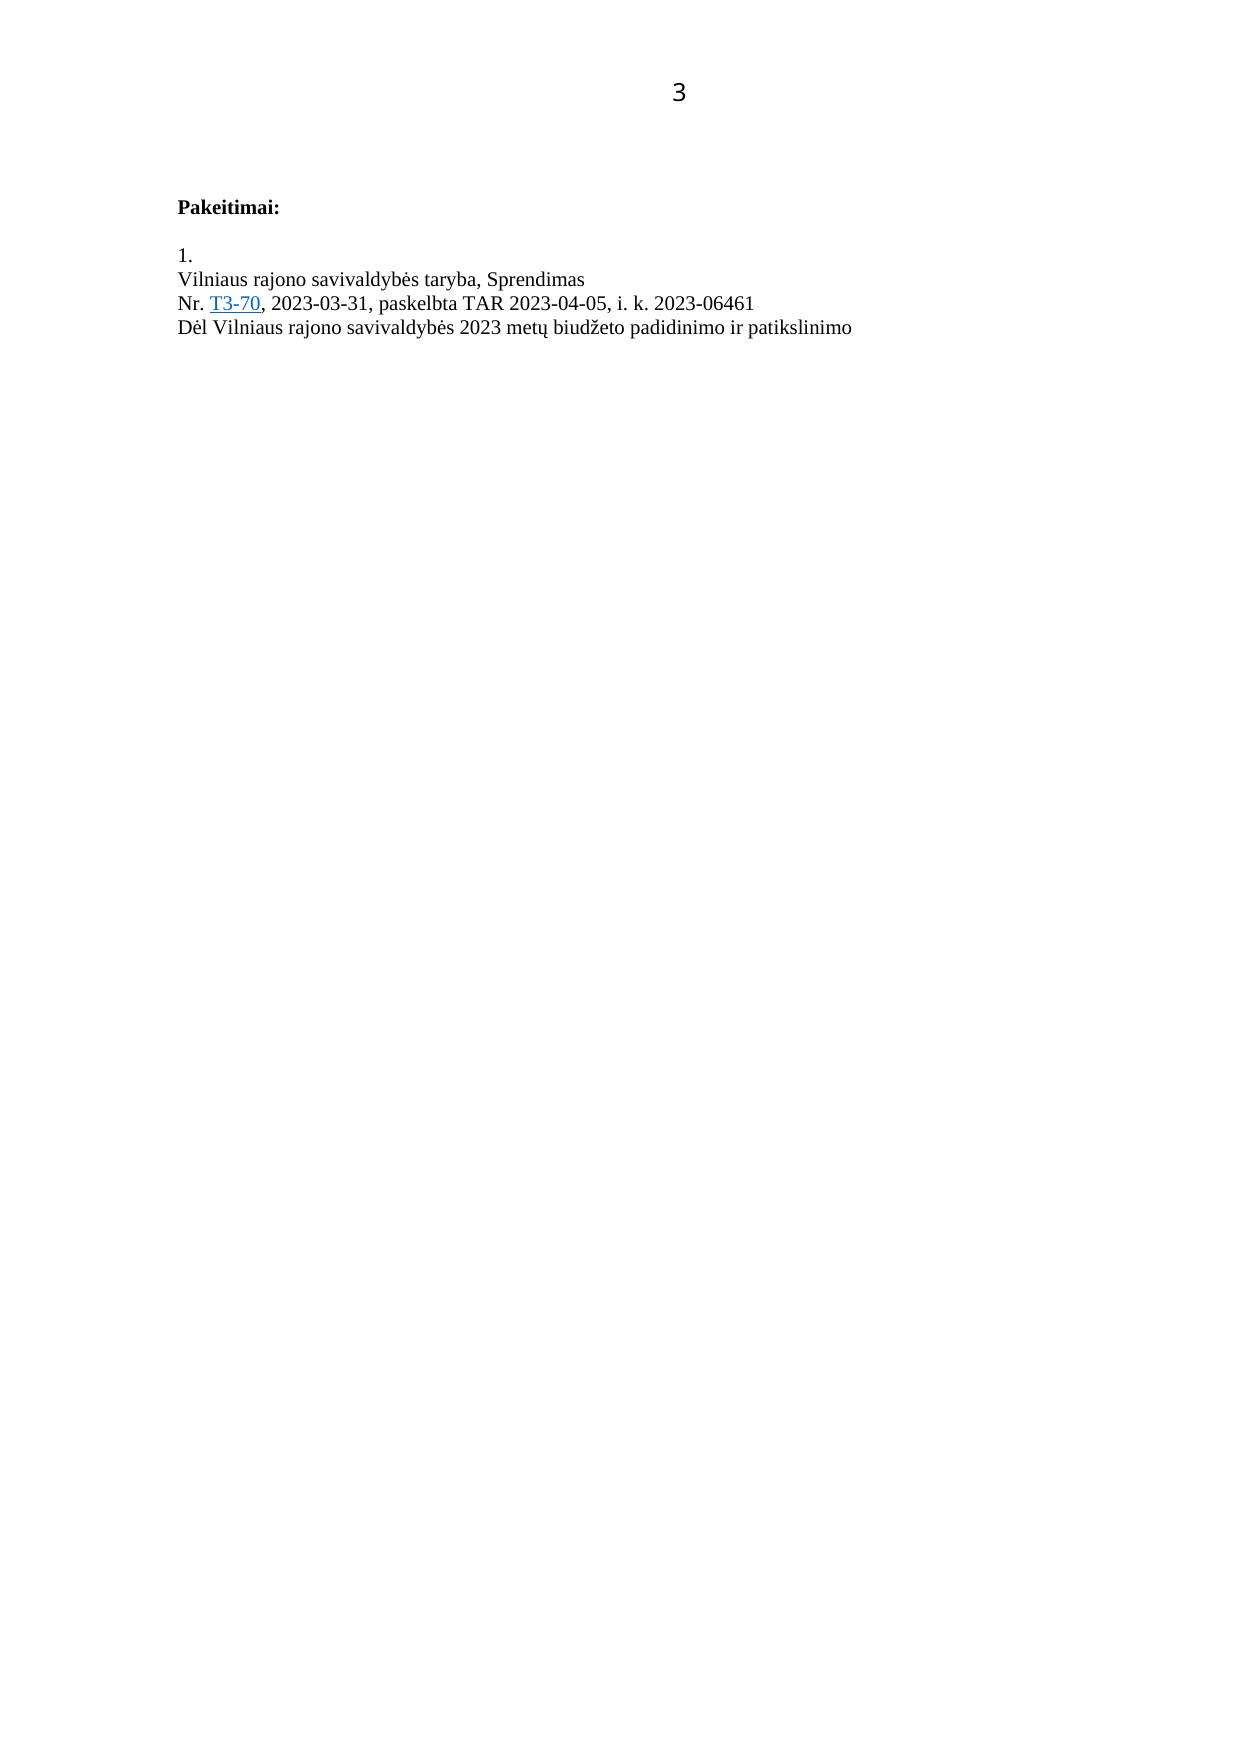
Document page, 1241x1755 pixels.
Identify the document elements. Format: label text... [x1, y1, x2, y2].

text Pakeitimai: [177, 195, 1181, 219]
text Vilniaus rajono savivaldybės taryba, Sprendimas [177, 267, 1181, 291]
text Dėl Vilniaus rajono savivaldybės 2023 metų biudžeto padidinimo ir patikslinimo [177, 315, 1181, 339]
text Nr. T3-70, 2023-03-31, paskelbta TAR 2023-04-05, i. k. 2023-06461 [177, 291, 1181, 315]
text 1. [177, 243, 1181, 267]
